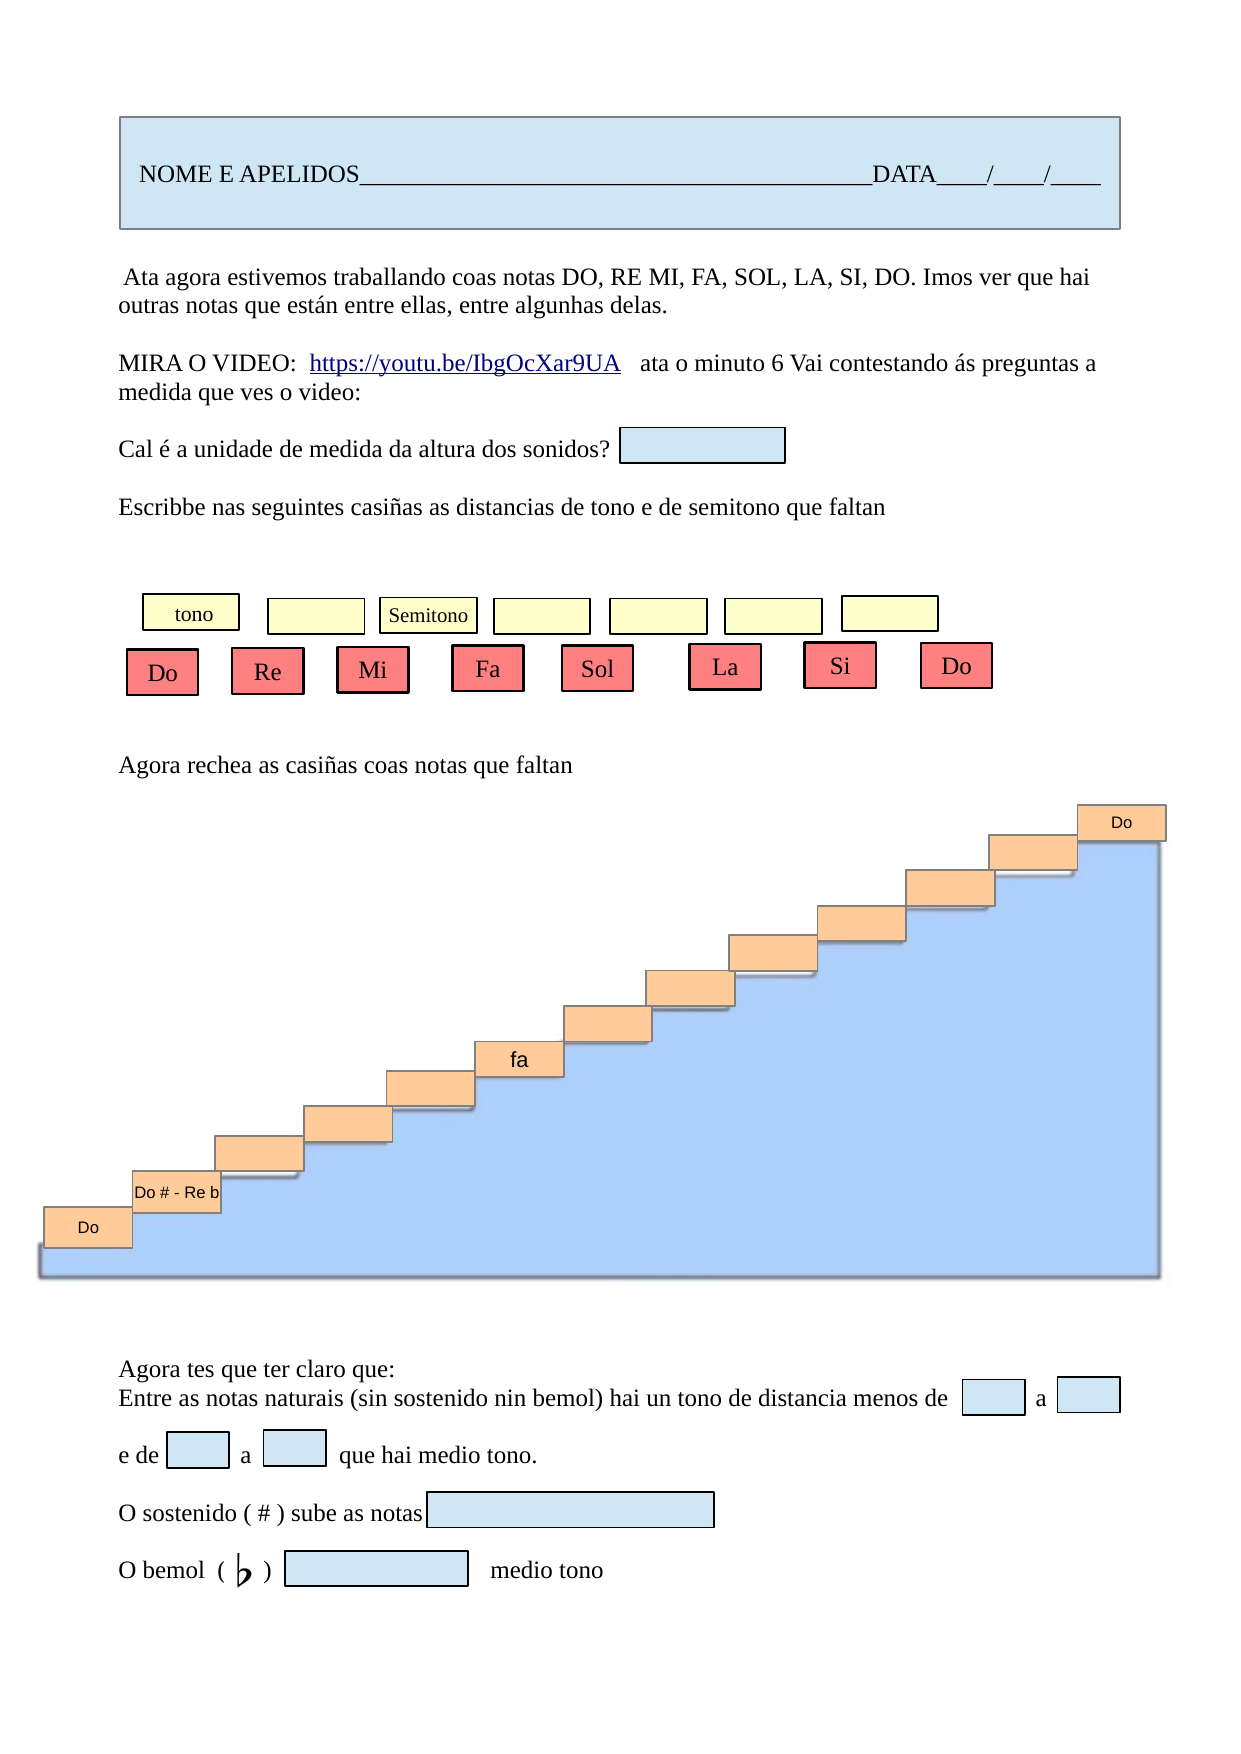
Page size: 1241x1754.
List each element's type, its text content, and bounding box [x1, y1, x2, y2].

text e de [118, 1441, 166, 1469]
text Cal é a unidade de medida da altura dos sonidos? [118, 434, 619, 463]
text a que hai medio tono. [230, 1441, 1122, 1469]
text medio tono [469, 1556, 1122, 1584]
picture [223, 1548, 264, 1593]
text Escribbe nas seguintes casiñas as distancias de tono e de semitono que faltan [118, 492, 1122, 521]
text a [1026, 1383, 1057, 1412]
text O bemol ( [118, 1556, 223, 1584]
text Entre as notas naturais (sin sostenido nin bemol) hai un tono de distancia menos de [118, 1383, 962, 1412]
text ) [264, 1556, 284, 1584]
text O sostenido ( # ) sube as notas [118, 1498, 426, 1527]
text MIRA O VIDEO: https://youtu.be/IbgOcXar9UA ata o minuto 6 Vai contestando ás preguntas a medida que ves o video: [118, 348, 1122, 406]
text Ata agora estivemos traballando coas notas DO, RE MI, FA, SOL, LA, SI, DO. Imos ver que hai outras notas que están entre ellas, entre algunhas delas. [118, 262, 1122, 319]
text [715, 1498, 1122, 1527]
text Agora rechea as casiñas coas notas que faltan [118, 751, 1122, 779]
picture [29, 796, 1208, 1296]
text Agora tes que ter claro que: [118, 1354, 1122, 1383]
text [786, 434, 1122, 463]
